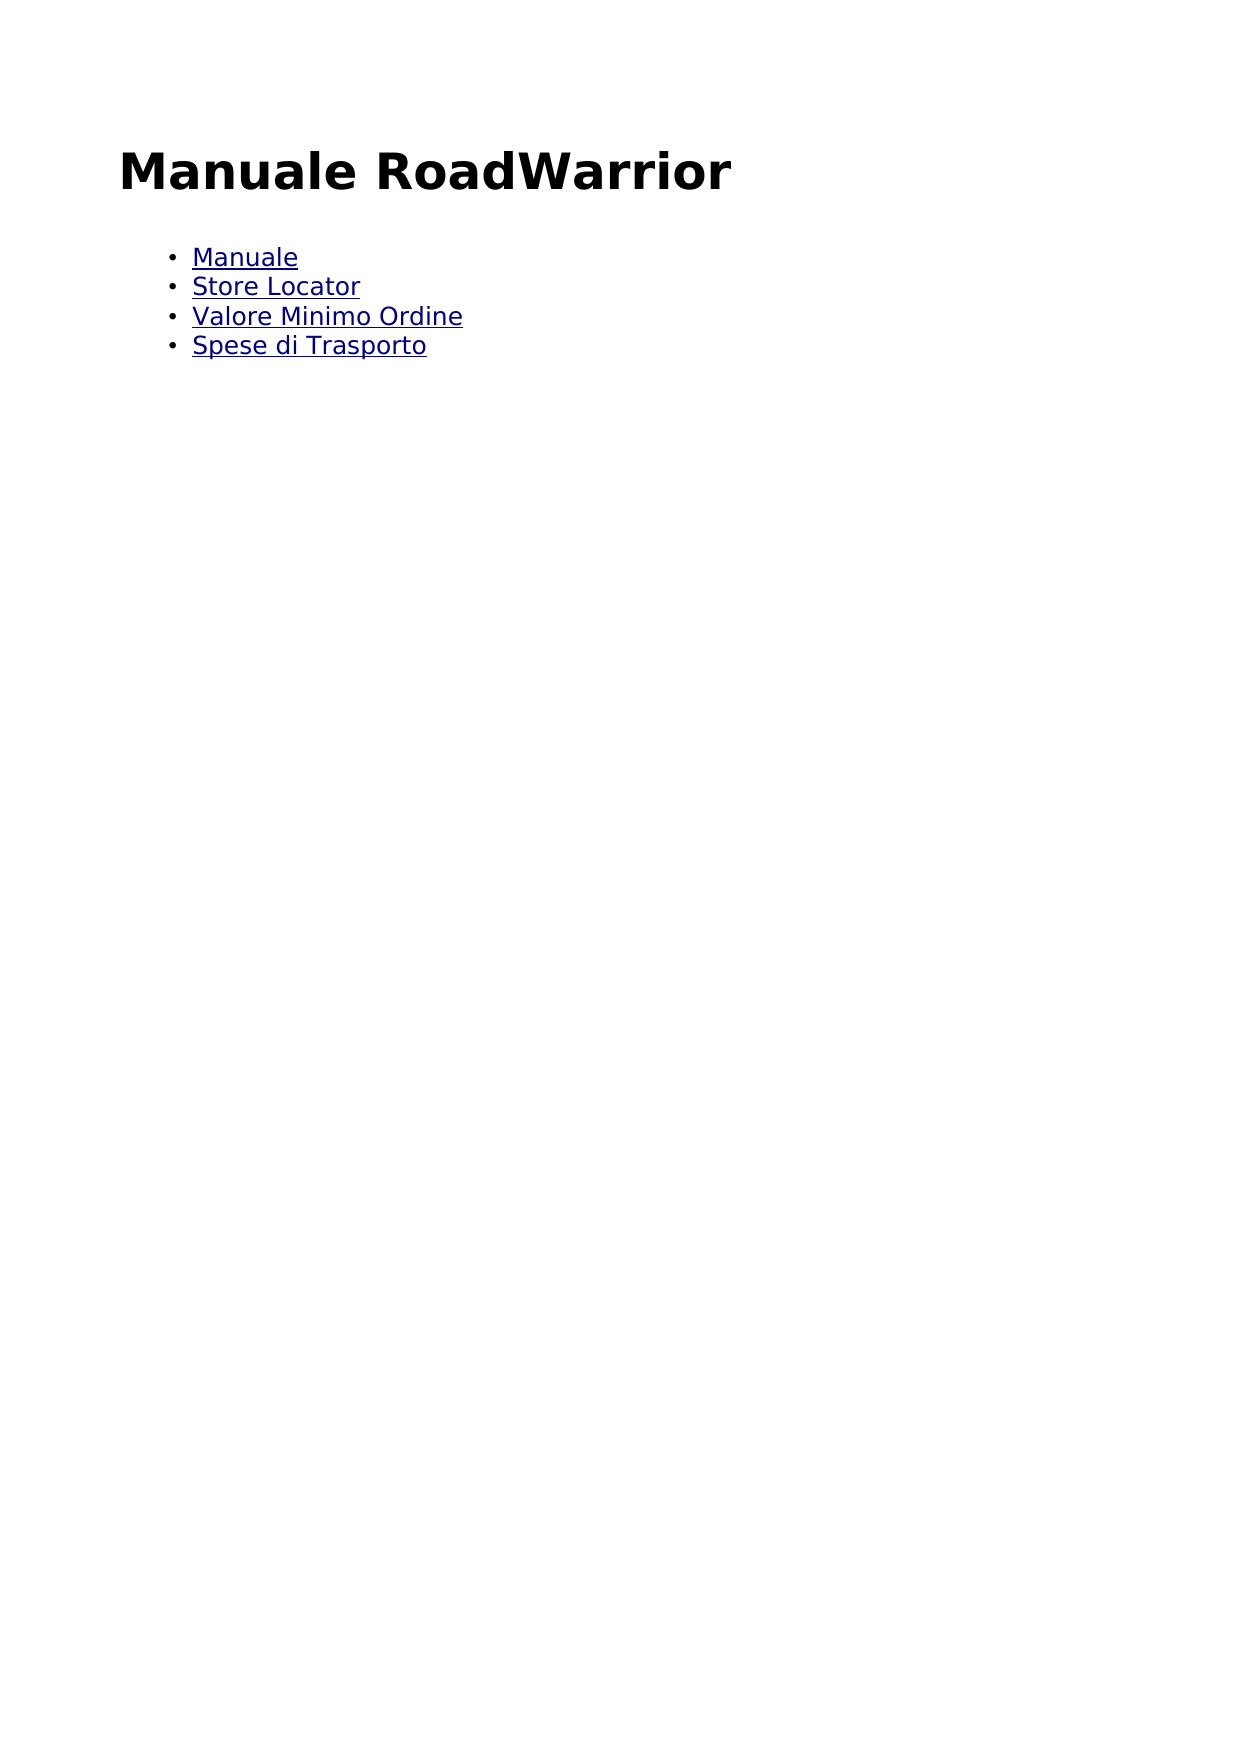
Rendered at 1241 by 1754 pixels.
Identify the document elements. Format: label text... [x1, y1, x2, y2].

list Store Locator [177, 272, 1122, 302]
list Valore Minimo Ordine [177, 302, 1122, 331]
subtitle Manuale RoadWarrior [118, 143, 1122, 201]
list Manuale [177, 243, 1122, 272]
list Spese di Trasporto [177, 331, 1122, 360]
